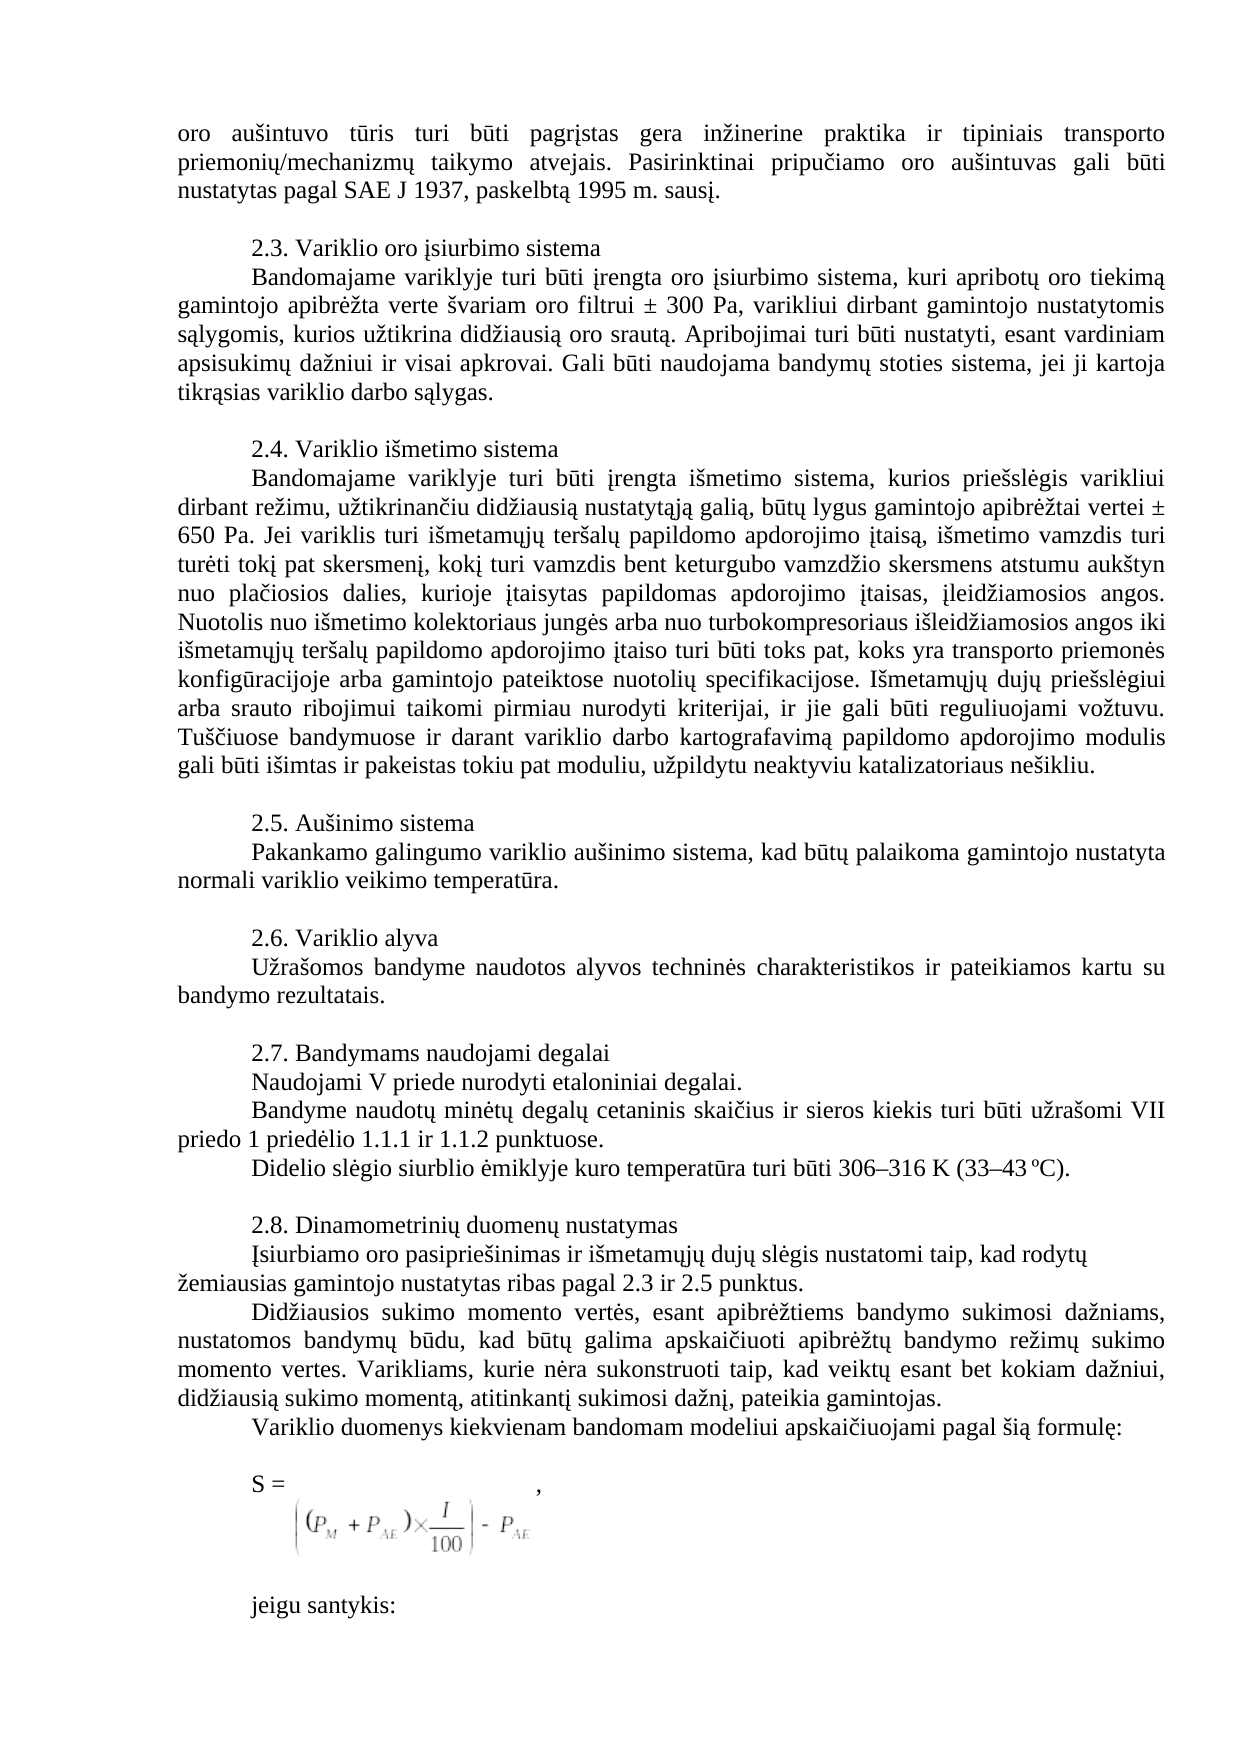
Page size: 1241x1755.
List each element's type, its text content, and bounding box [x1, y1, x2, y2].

text Bandomajame variklyje turi būti įrengta oro įsiurbimo sistema, kuri apribotų oro tiekimą gamintojo apibrėžta verte švariam oro filtrui ± 300 Pa, varikliui dirbant gamintojo nustatytomis sąlygomis, kurios užtikrina didžiausią oro srautą. Apribojimai turi būti nustatyti, esant vardiniam apsisukimų dažniui ir visai apkrovai. Gali būti naudojama bandymų stoties sistema, jei ji kartoja tikrąsias variklio darbo sąlygas. [177, 262, 1166, 406]
text 2.4. Variklio išmetimo sistema [177, 434, 1166, 463]
text Naudojami V priede nurodyti etaloniniai degalai. [177, 1067, 1166, 1096]
text 2.3. Variklio oro įsiurbimo sistema [177, 233, 1166, 262]
text Įsiurbiamo oro pasipriešinimas ir išmetamųjų dujų slėgis nustatomi taip, kad rodytų žemiausias gamintojo nustatytas ribas pagal 2.3 ir 2.5 punktus. [177, 1239, 1166, 1297]
text Bandomajame variklyje turi būti įrengta išmetimo sistema, kurios priešslėgis varikliui dirbant režimu, užtikrinančiu didžiausią nustatytąją galią, būtų lygus gamintojo apibrėžtai vertei ± 650 Pa. Jei variklis turi išmetamųjų teršalų papildomo apdorojimo įtaisą, išmetimo vamzdis turi turėti tokį pat skersmenį, kokį turi vamzdis bent keturgubo vamzdžio skersmens atstumu aukštyn nuo plačiosios dalies, kurioje įtaisytas papildomas apdorojimo įtaisas, įleidžiamosios angos. Nuotolis nuo išmetimo kolektoriaus jungės arba nuo turbokompresoriaus išleidžiamosios angos iki išmetamųjų teršalų papildomo apdorojimo įtaiso turi būti toks pat, koks yra transporto priemonės konfigūracijoje arba gamintojo pateiktose nuotolių specifikacijose. Išmetamųjų dujų priešslėgiui arba srauto ribojimui taikomi pirmiau nurodyti kriterijai, ir jie gali būti reguliuojami vožtuvu. Tuščiuose bandymuose ir darant variklio darbo kartografavimą papildomo apdorojimo modulis gali būti išimtas ir pakeistas tokiu pat moduliu, užpildytu neaktyviu katalizatoriaus nešikliu. [177, 463, 1166, 779]
text Didžiausios sukimo momento vertės, esant apibrėžtiems bandymo sukimosi dažniams, nustatomos bandymų būdu, kad būtų galima apskaičiuoti apibrėžtų bandymo režimų sukimo momento vertes. Varikliams, kurie nėra sukonstruoti taip, kad veiktų esant bet kokiam dažniui, didžiausią sukimo momentą, atitinkantį sukimosi dažnį, pateikia gamintojas. [177, 1297, 1166, 1412]
text jeigu santykis: [177, 1591, 1166, 1619]
text 2.7. Bandymams naudojami degalai [177, 1038, 1166, 1067]
text oro aušintuvo tūris turi būti pagrįstas gera inžinerine praktika ir tipiniais transporto priemonių/mechanizmų taikymo atvejais. Pasirinktinai pripučiamo oro aušintuvas gali būti nustatytas pagal SAE J 1937, paskelbtą 1995 m. sausį. [177, 118, 1166, 204]
text Užrašomos bandyme naudotos alyvos techninės charakteristikos ir pateikiamos kartu su bandymo rezultatais. [177, 952, 1166, 1009]
text Variklio duomenys kiekvienam bandomam modeliui apskaičiuojami pagal šią formulę: [177, 1412, 1166, 1441]
text 2.5. Aušinimo sistema [177, 808, 1166, 837]
text Bandyme naudotų minėtų degalų cetaninis skaičius ir sieros kiekis turi būti užrašomi VII priedo 1 priedėlio 1.1.1 ir 1.1.2 punktuose. [177, 1096, 1166, 1153]
text S = , [177, 1469, 1166, 1562]
text Pakankamo galingumo variklio aušinimo sistema, kad būtų palaikoma gamintojo nustatyta normali variklio veikimo temperatūra. [177, 837, 1166, 894]
text 2.6. Variklio alyva [177, 923, 1166, 952]
text Didelio slėgio siurblio ėmiklyje kuro temperatūra turi būti 306–316 K (33–43 ºC). [177, 1153, 1166, 1182]
text 2.8. Dinamometrinių duomenų nustatymas [177, 1211, 1166, 1239]
